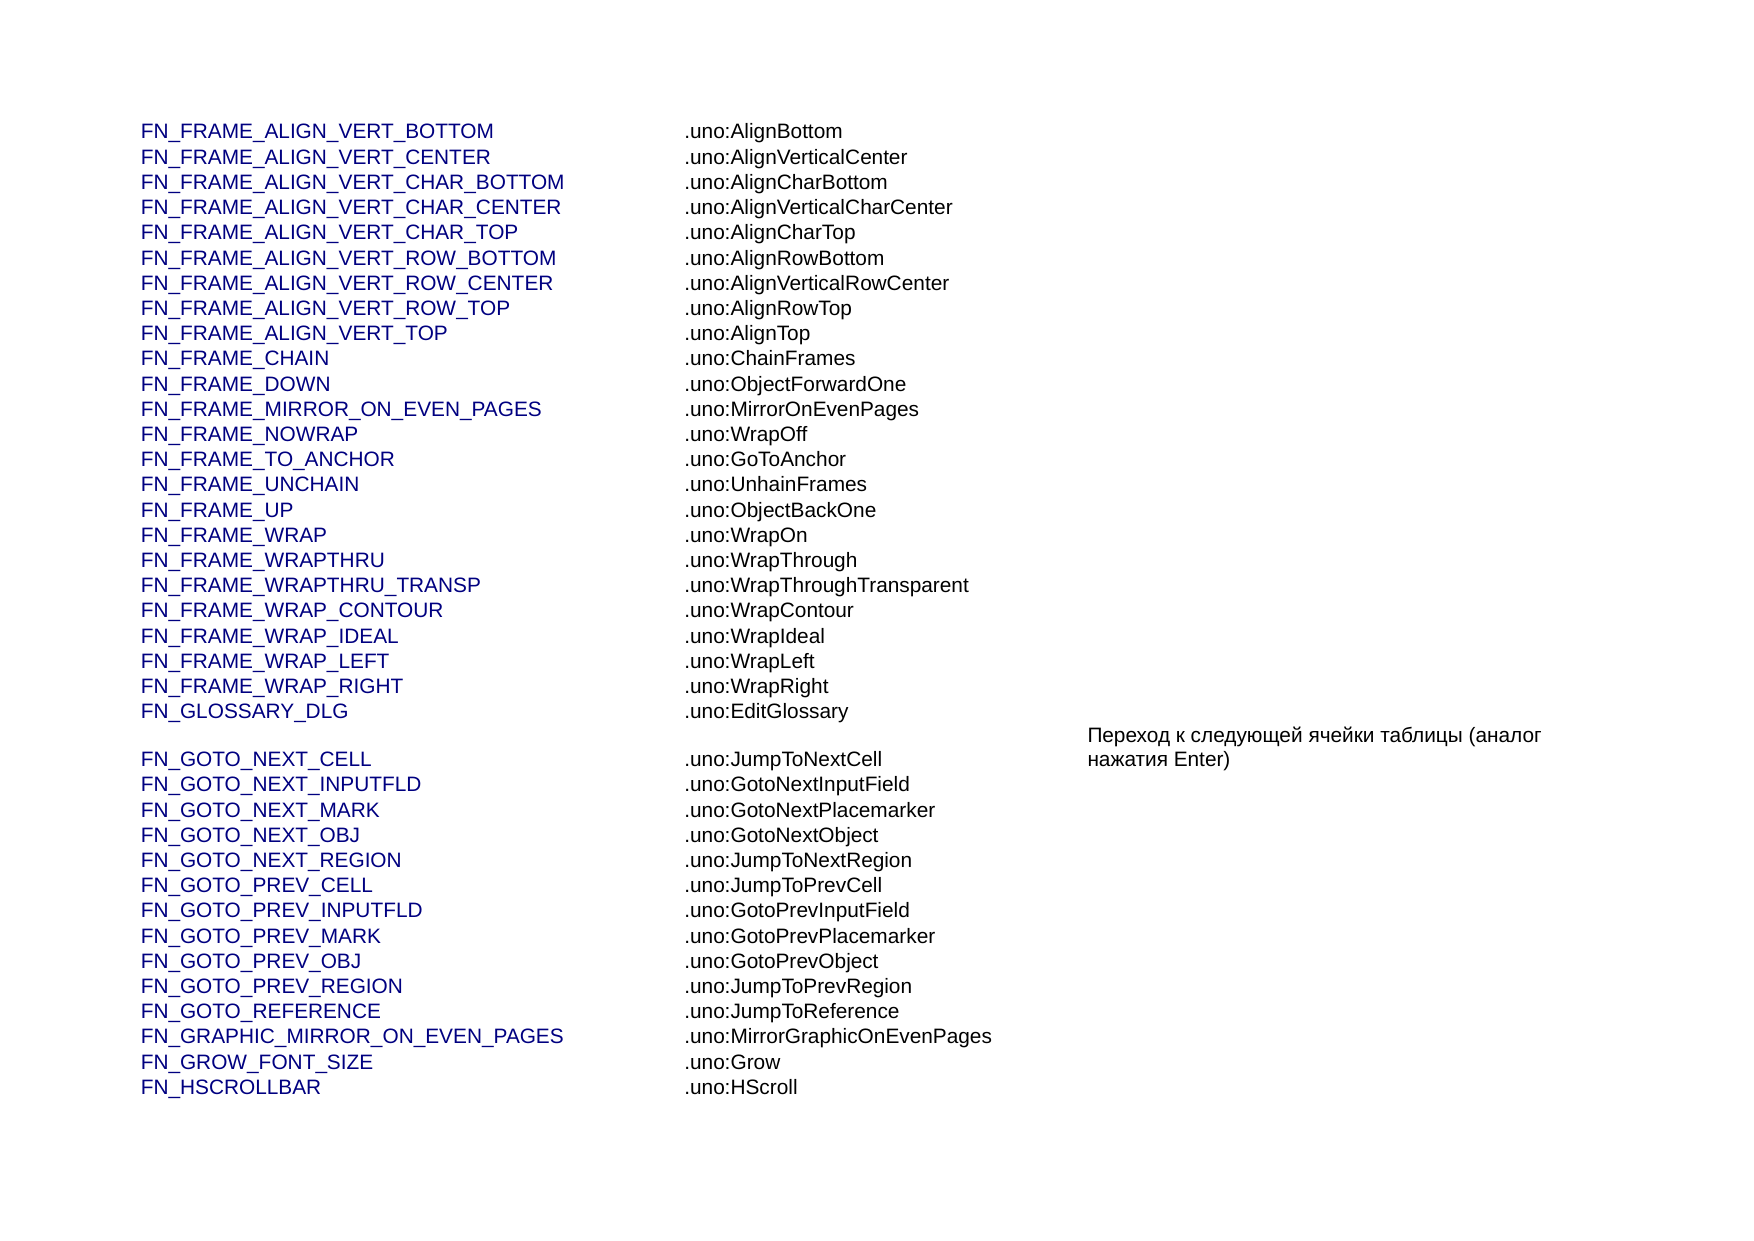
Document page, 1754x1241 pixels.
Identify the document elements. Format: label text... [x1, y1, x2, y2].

table_cell [1084, 897, 1616, 922]
table_cell [1084, 648, 1616, 673]
table_cell .uno:WrapLeft [681, 648, 1084, 673]
table_cell .uno:WrapRight [681, 673, 1084, 698]
table_cell Переход к следующей ячейки таблицы (аналог нажатия Enter) [1084, 723, 1616, 771]
table_cell FN_FRAME_NOWRAP [138, 421, 681, 446]
table_cell [1084, 698, 1616, 723]
table_cell .uno:ObjectForwardOne [681, 370, 1084, 395]
table_cell .uno:MirrorGraphicOnEvenPages [681, 1023, 1084, 1048]
table_cell .uno:ChainFrames [681, 345, 1084, 370]
table_cell [1084, 295, 1616, 320]
table_cell .uno:AlignTop [681, 320, 1084, 345]
table_cell .uno:JumpToReference [681, 998, 1084, 1023]
table_cell FN_GOTO_NEXT_MARK [138, 796, 681, 821]
table_cell [1084, 1074, 1616, 1099]
table_cell [1084, 847, 1616, 872]
table_cell .uno:AlignVerticalRowCenter [681, 269, 1084, 294]
table_cell FN_FRAME_CHAIN [138, 345, 681, 370]
table_cell FN_GOTO_NEXT_REGION [138, 847, 681, 872]
table_cell [1084, 446, 1616, 471]
table_cell FN_FRAME_DOWN [138, 370, 681, 395]
table_cell [1084, 1048, 1616, 1073]
table_cell .uno:AlignVerticalCenter [681, 143, 1084, 168]
table_cell [1084, 597, 1616, 622]
table_cell [1084, 673, 1616, 698]
table_cell FN_FRAME_TO_ANCHOR [138, 446, 681, 471]
table_cell [1084, 395, 1616, 421]
table_cell FN_GRAPHIC_MIRROR_ON_EVEN_PAGES [138, 1023, 681, 1048]
table_cell [1084, 421, 1616, 446]
table_cell [1084, 547, 1616, 572]
table_cell FN_FRAME_ALIGN_VERT_TOP [138, 320, 681, 345]
table_cell FN_FRAME_UNCHAIN [138, 471, 681, 496]
table_cell .uno:WrapIdeal [681, 622, 1084, 647]
table_cell .uno:GotoNextInputField [681, 771, 1084, 796]
table_cell [1084, 244, 1616, 269]
table_cell FN_GLOSSARY_DLG [138, 698, 681, 723]
table_cell .uno:GoToAnchor [681, 446, 1084, 471]
table_cell .uno:EditGlossary [681, 698, 1084, 723]
table_cell [1084, 370, 1616, 395]
table_cell FN_FRAME_ALIGN_VERT_ROW_CENTER [138, 269, 681, 294]
table_cell FN_GOTO_PREV_REGION [138, 973, 681, 998]
table_cell FN_GOTO_PREV_MARK [138, 922, 681, 947]
table_cell [1084, 922, 1616, 947]
table_cell .uno:AlignBottom [681, 118, 1084, 143]
table_cell FN_GOTO_REFERENCE [138, 998, 681, 1023]
table_cell .uno:MirrorOnEvenPages [681, 395, 1084, 421]
table_cell FN_FRAME_WRAP_IDEAL [138, 622, 681, 647]
table_cell [1084, 345, 1616, 370]
table_cell FN_GOTO_NEXT_OBJ [138, 821, 681, 847]
table_cell [1084, 471, 1616, 496]
table_cell FN_GROW_FONT_SIZE [138, 1048, 681, 1073]
table_cell FN_FRAME_ALIGN_VERT_ROW_TOP [138, 295, 681, 320]
table_cell FN_FRAME_WRAP_RIGHT [138, 673, 681, 698]
table_cell [1084, 821, 1616, 847]
table_cell .uno:ObjectBackOne [681, 496, 1084, 521]
table_cell .uno:WrapThroughTransparent [681, 572, 1084, 597]
table_cell .uno:WrapOn [681, 521, 1084, 547]
table_cell FN_FRAME_ALIGN_VERT_ROW_BOTTOM [138, 244, 681, 269]
table_cell [1084, 973, 1616, 998]
table_cell .uno:AlignRowBottom [681, 244, 1084, 269]
table_cell FN_FRAME_WRAP [138, 521, 681, 547]
table_cell .uno:AlignRowTop [681, 295, 1084, 320]
table_cell FN_GOTO_PREV_INPUTFLD [138, 897, 681, 922]
table_cell FN_FRAME_UP [138, 496, 681, 521]
table_cell .uno:UnhainFrames [681, 471, 1084, 496]
table_cell FN_FRAME_ALIGN_VERT_CHAR_BOTTOM [138, 169, 681, 194]
table_cell [1084, 521, 1616, 547]
table_cell .uno:AlignCharBottom [681, 169, 1084, 194]
table_cell [1084, 269, 1616, 294]
table_cell [1084, 622, 1616, 647]
table_cell [1084, 118, 1616, 143]
table_cell .uno:AlignVerticalCharCenter [681, 194, 1084, 219]
table_cell .uno:WrapThrough [681, 547, 1084, 572]
table_cell .uno:GotoPrevInputField [681, 897, 1084, 922]
table_cell .uno:GotoNextPlacemarker [681, 796, 1084, 821]
table_cell [1084, 771, 1616, 796]
table_cell [1084, 796, 1616, 821]
table_cell .uno:JumpToNextRegion [681, 847, 1084, 872]
table_cell [1084, 320, 1616, 345]
table_cell FN_FRAME_ALIGN_VERT_CHAR_CENTER [138, 194, 681, 219]
table_cell .uno:JumpToPrevRegion [681, 973, 1084, 998]
table_cell .uno:Grow [681, 1048, 1084, 1073]
table_cell .uno:GotoNextObject [681, 821, 1084, 847]
table_cell FN_GOTO_NEXT_INPUTFLD [138, 771, 681, 796]
table_cell FN_FRAME_ALIGN_VERT_BOTTOM [138, 118, 681, 143]
table_cell .uno:HScroll [681, 1074, 1084, 1099]
table_cell FN_FRAME_WRAPTHRU_TRANSP [138, 572, 681, 597]
table_cell .uno:JumpToPrevCell [681, 872, 1084, 897]
table_cell [1084, 948, 1616, 973]
table_cell FN_GOTO_PREV_OBJ [138, 948, 681, 973]
table_cell .uno:WrapOff [681, 421, 1084, 446]
table_cell FN_FRAME_MIRROR_ON_EVEN_PAGES [138, 395, 681, 421]
table_cell [1084, 219, 1616, 244]
table_cell [1084, 998, 1616, 1023]
table_cell FN_FRAME_ALIGN_VERT_CENTER [138, 143, 681, 168]
table_cell [1084, 496, 1616, 521]
table_cell FN_FRAME_WRAP_CONTOUR [138, 597, 681, 622]
table_cell .uno:JumpToNextCell [681, 723, 1084, 771]
table_cell FN_FRAME_WRAPTHRU [138, 547, 681, 572]
table_cell .uno:WrapContour [681, 597, 1084, 622]
table_cell [1084, 194, 1616, 219]
table_cell [1084, 143, 1616, 168]
table_cell [1084, 572, 1616, 597]
table_cell FN_FRAME_ALIGN_VERT_CHAR_TOP [138, 219, 681, 244]
table_cell [1084, 169, 1616, 194]
table_cell FN_HSCROLLBAR [138, 1074, 681, 1099]
table_cell .uno:GotoPrevObject [681, 948, 1084, 973]
table_cell .uno:GotoPrevPlacemarker [681, 922, 1084, 947]
table_cell FN_FRAME_WRAP_LEFT [138, 648, 681, 673]
table_cell .uno:AlignCharTop [681, 219, 1084, 244]
table_cell [1084, 1023, 1616, 1048]
table_cell FN_GOTO_NEXT_CELL [138, 723, 681, 771]
table_cell [1084, 872, 1616, 897]
table_cell FN_GOTO_PREV_CELL [138, 872, 681, 897]
